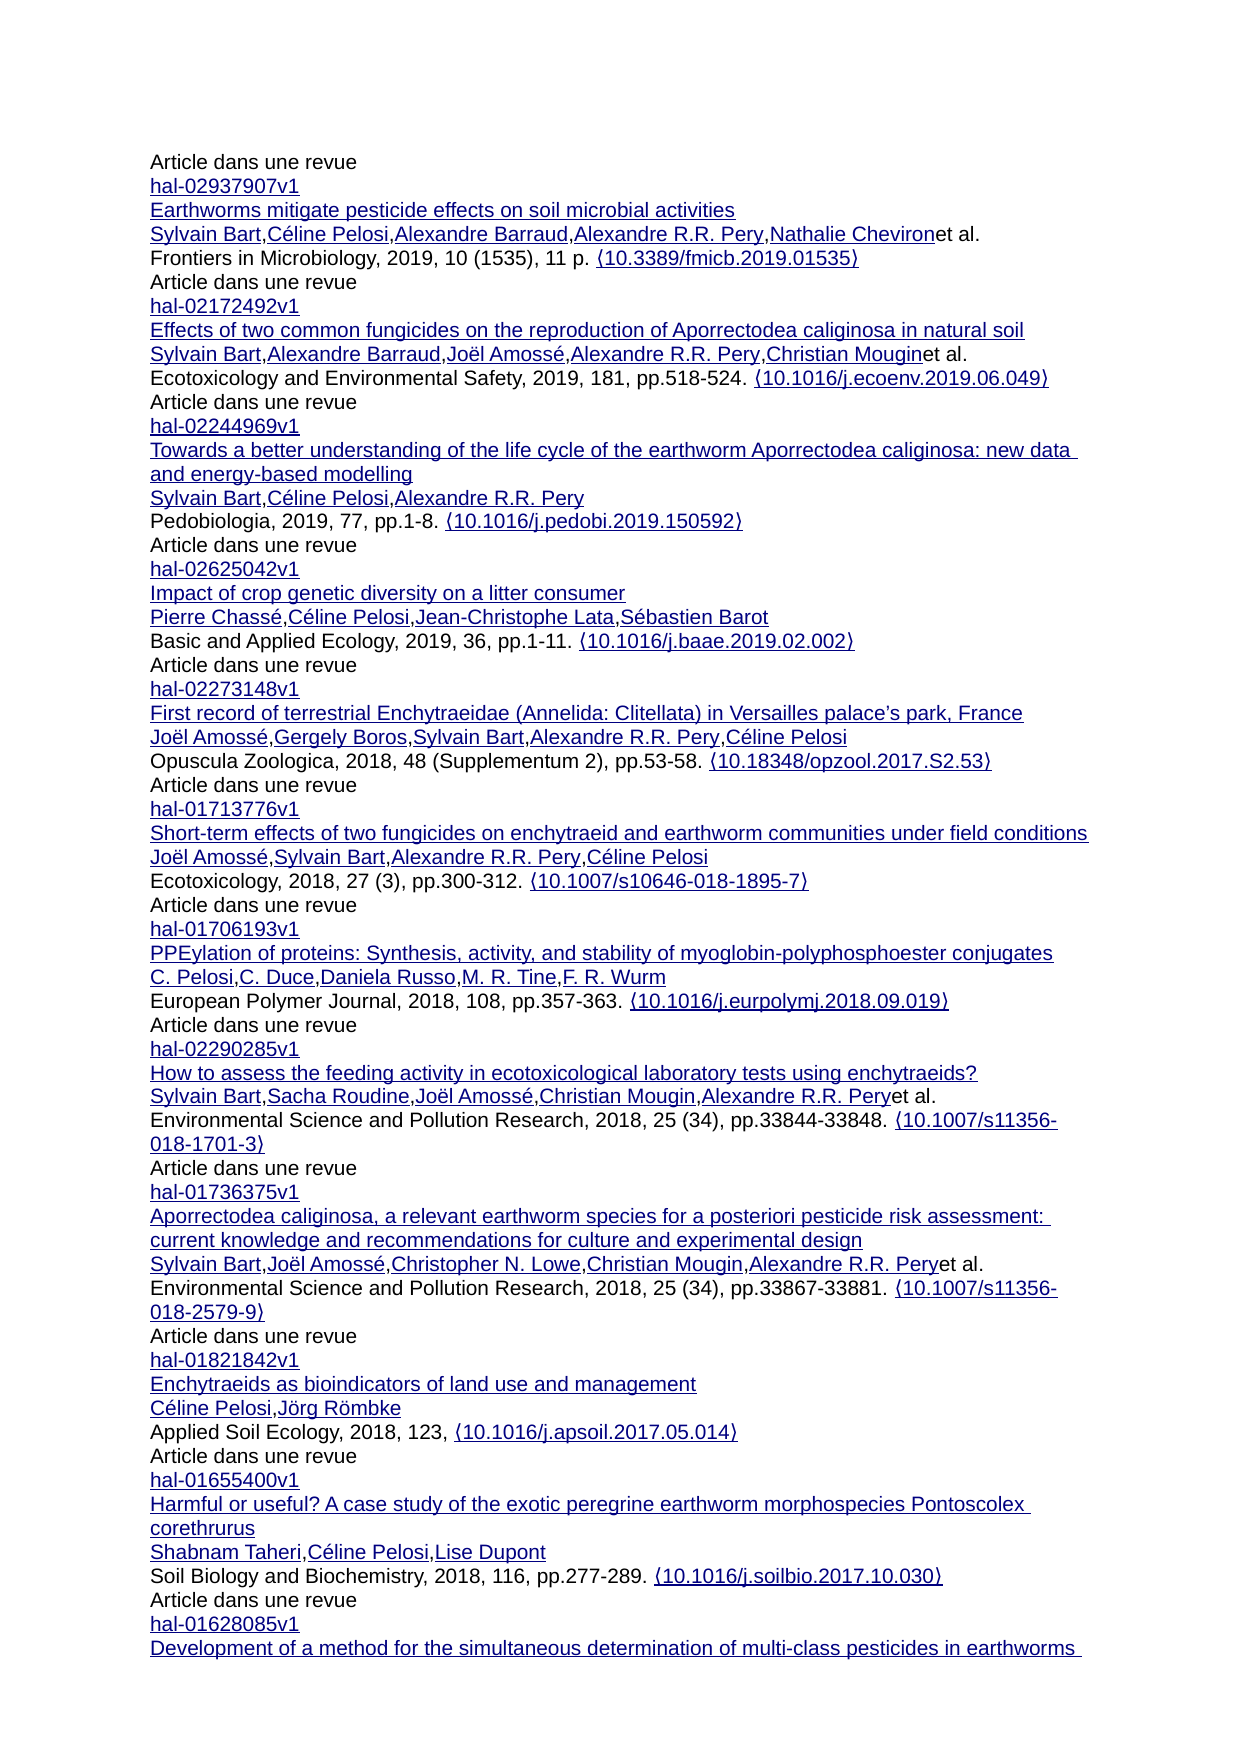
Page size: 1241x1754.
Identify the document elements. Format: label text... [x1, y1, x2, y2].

table_cell Short-term effects of two fungicides on enchytraeid and earthworm communities under field conditions Joël Amossé,Sylvain Bart,Alexandre R.R. Pery,Céline Pelosi Ecotoxicology, 2018, 27 (3), pp.300-312. ⟨10.1007/s10646-018-1895-7⟩ Article dans une revue hal-01706193v1 [150, 821, 1090, 941]
table_cell Effects of two common fungicides on the reproduction of Aporrectodea caliginosa in natural soil Sylvain Bart,Alexandre Barraud,Joël Amossé,Alexandre R.R. Pery,Christian Mouginet al. Ecotoxicology and Environmental Safety, 2019, 181, pp.518-524. ⟨10.1016/j.ecoenv.2019.06.049⟩ Article dans une revue hal-02244969v1 [150, 318, 1090, 437]
table_cell Development of a method for the simultaneous determination of multi-class pesticides in earthworms [150, 1635, 1090, 1659]
table_cell Article dans une revue hal-02937907v1 [150, 150, 1090, 198]
table_cell Towards a better understanding of the life cycle of the earthworm Aporrectodea caliginosa: new data and energy-based modelling Sylvain Bart,Céline Pelosi,Alexandre R.R. Pery Pedobiologia, 2019, 77, pp.1-8. ⟨10.1016/j.pedobi.2019.150592⟩ Article dans une revue hal-02625042v1 [150, 438, 1090, 581]
table_cell Enchytraeids as bioindicators of land use and management Céline Pelosi,Jörg Römbke Applied Soil Ecology, 2018, 123, ⟨10.1016/j.apsoil.2017.05.014⟩ Article dans une revue hal-01655400v1 [150, 1372, 1090, 1492]
table_cell Earthworms mitigate pesticide effects on soil microbial activities Sylvain Bart,Céline Pelosi,Alexandre Barraud,Alexandre R.R. Pery,Nathalie Chevironet al. Frontiers in Microbiology, 2019, 10 (1535), 11 p. ⟨10.3389/fmicb.2019.01535⟩ Article dans une revue hal-02172492v1 [150, 198, 1090, 318]
table_cell How to assess the feeding activity in ecotoxicological laboratory tests using enchytraeids? Sylvain Bart,Sacha Roudine,Joël Amossé,Christian Mougin,Alexandre R.R. Peryet al. Environmental Science and Pollution Research, 2018, 25 (34), pp.33844-33848. ⟨10.1007/s11356-018-1701-3⟩ Article dans une revue hal-01736375v1 [150, 1060, 1090, 1204]
table_cell First record of terrestrial Enchytraeidae (Annelida: Clitellata) in Versailles palace’s park, France Joël Amossé,Gergely Boros,Sylvain Bart,Alexandre R.R. Pery,Céline Pelosi Opuscula Zoologica, 2018, 48 (Supplementum 2), pp.53-58. ⟨10.18348/opzool.2017.S2.53⟩ Article dans une revue hal-01713776v1 [150, 701, 1090, 821]
table_cell Impact of crop genetic diversity on a litter consumer Pierre Chassé,Céline Pelosi,Jean-Christophe Lata,Sébastien Barot Basic and Applied Ecology, 2019, 36, pp.1-11. ⟨10.1016/j.baae.2019.02.002⟩ Article dans une revue hal-02273148v1 [150, 581, 1090, 701]
table_cell PPEylation of proteins: Synthesis, activity, and stability of myoglobin-polyphosphoester conjugates C. Pelosi,C. Duce,Daniela Russo,M. R. Tine,F. R. Wurm European Polymer Journal, 2018, 108, pp.357-363. ⟨10.1016/j.eurpolymj.2018.09.019⟩ Article dans une revue hal-02290285v1 [150, 941, 1090, 1060]
table_cell Harmful or useful? A case study of the exotic peregrine earthworm morphospecies Pontoscolex corethrurus Shabnam Taheri,Céline Pelosi,Lise Dupont Soil Biology and Biochemistry, 2018, 116, pp.277-289. ⟨10.1016/j.soilbio.2017.10.030⟩ Article dans une revue hal-01628085v1 [150, 1492, 1090, 1635]
table_cell Aporrectodea caliginosa, a relevant earthworm species for a posteriori pesticide risk assessment: current knowledge and recommendations for culture and experimental design Sylvain Bart,Joël Amossé,Christopher N. Lowe,Christian Mougin,Alexandre R.R. Peryet al. Environmental Science and Pollution Research, 2018, 25 (34), pp.33867-33881. ⟨10.1007/s11356-018-2579-9⟩ Article dans une revue hal-01821842v1 [150, 1204, 1090, 1372]
